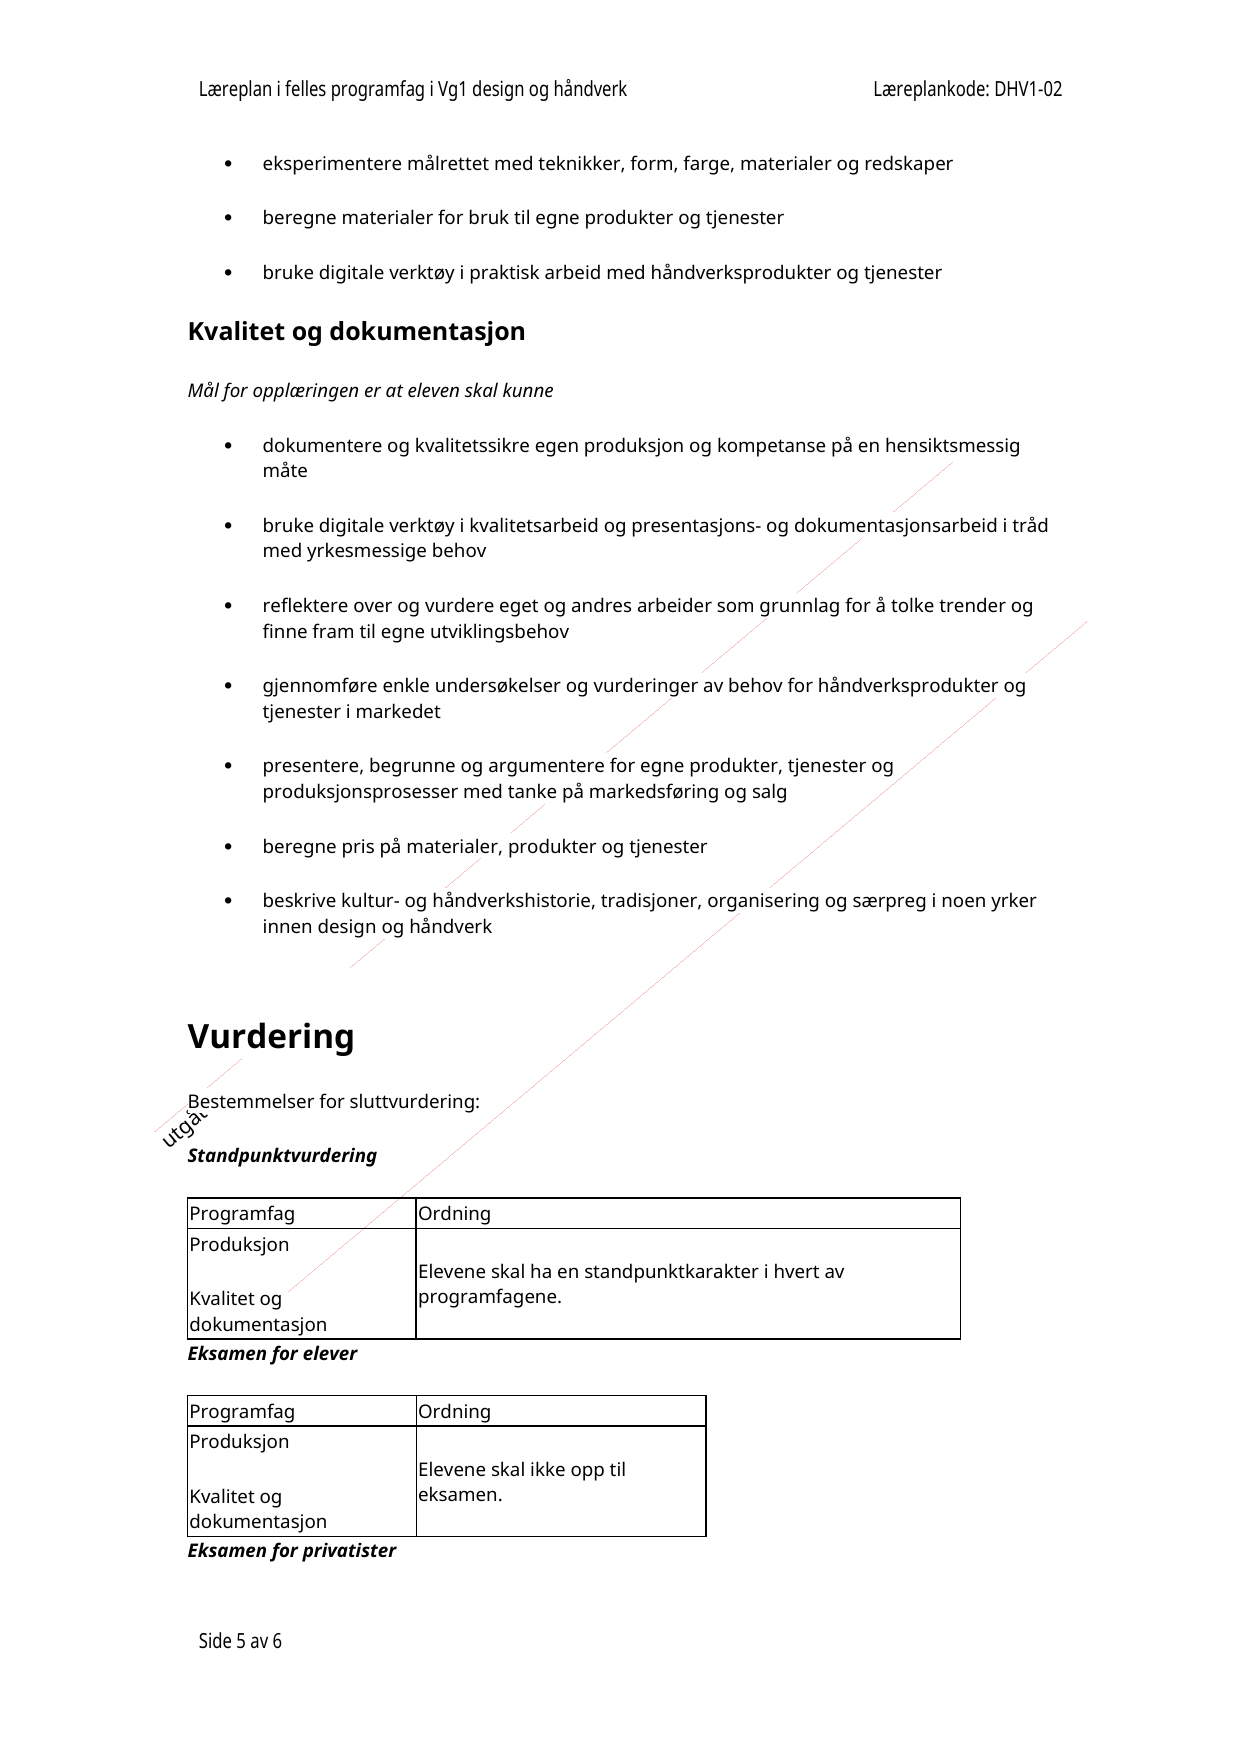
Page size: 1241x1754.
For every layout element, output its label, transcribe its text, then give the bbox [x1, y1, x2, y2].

table_cell Elevene skal ikke opp til eksamen. [417, 1427, 705, 1536]
list presentere, begrunne og argumentere for egne produkter, tjenester og produksjonsprosesser med tanke på markedsføring og salg [793, 753, 928, 804]
list beregne pris på materialer, produkter og tjenester [713, 833, 833, 858]
list presentere, begrunne og argumentere for egne produkter, tjenester og produksjonsprosesser med tanke på markedsføring og salg [871, 753, 1053, 804]
list bruke digitale verktøy i kvalitetsarbeid og presentasjons- og dokumentasjonsarbeid i tråd med yrkesmessige behov [491, 538, 860, 563]
subtitle Kvalitet og dokumentasjon [533, 314, 1053, 348]
text Bestemmelser for sluttvurdering: [480, 1088, 529, 1113]
list beskrive kultur- og håndverkshistorie, tradisjoner, organisering og særpreg i noen yrker innen design og håndverk [710, 888, 1053, 939]
list dokumentere og kvalitetssikre egen produksjon og kompetanse på en hensiktsmessig måte [225, 432, 1053, 483]
list gjennomføre enkle undersøkelser og vurderinger av behov for håndverksprodukter og tjenester i markedet [446, 698, 670, 724]
text Standpunktvurdering [437, 1143, 1053, 1168]
list reflektere over og vurdere eget og andres arbeider som grunnlag for å tolke trender og finne fram til egne utviklingsbehov [739, 592, 1053, 643]
list reflektere over og vurdere eget og andres arbeider som grunnlag for å tolke trender og finne fram til egne utviklingsbehov [574, 618, 765, 643]
list bruke digitale verktøy i kvalitetsarbeid og presentasjons- og dokumentasjonsarbeid i tråd med yrkesmessige behov [834, 512, 1053, 563]
text Eksamen for elever [359, 1340, 1053, 1366]
list beregne pris på materialer, produkter og tjenester [807, 833, 1053, 858]
subtitle Vurdering [364, 968, 672, 1059]
list gjennomføre enkle undersøkelser og vurderinger av behov for håndverksprodukter og tjenester i markedet [966, 673, 1053, 724]
text Eksamen for privatister [398, 1538, 1053, 1563]
text Mål for opplæringen er at eleven skal kunne [561, 377, 1053, 403]
list bruke digitale verktøy i praktisk arbeid med håndverksprodukter og tjenester [947, 259, 1053, 285]
text Bestemmelser for sluttvurdering: [503, 1088, 1053, 1113]
table_cell Elevene skal ha en standpunktkarakter i hvert av programfagene. [417, 1229, 960, 1338]
subtitle Vurdering [567, 968, 1053, 1059]
list gjennomføre enkle undersøkelser og vurderinger av behov for håndverksprodukter og tjenester i markedet [642, 698, 994, 724]
list eksperimentere målrettet med teknikker, form, farge, materialer og redskaper [958, 150, 1053, 176]
text Standpunktvurdering [379, 1143, 464, 1168]
list beregne materialer for bruk til egne produkter og tjenester [789, 205, 1053, 230]
list beskrive kultur- og håndverkshistorie, tradisjoner, organisering og særpreg i noen yrker innen design og håndverk [497, 913, 738, 939]
list reflektere over og vurdere eget og andres arbeider som grunnlag for å tolke trender og finne fram til egne utviklingsbehov [225, 592, 796, 643]
